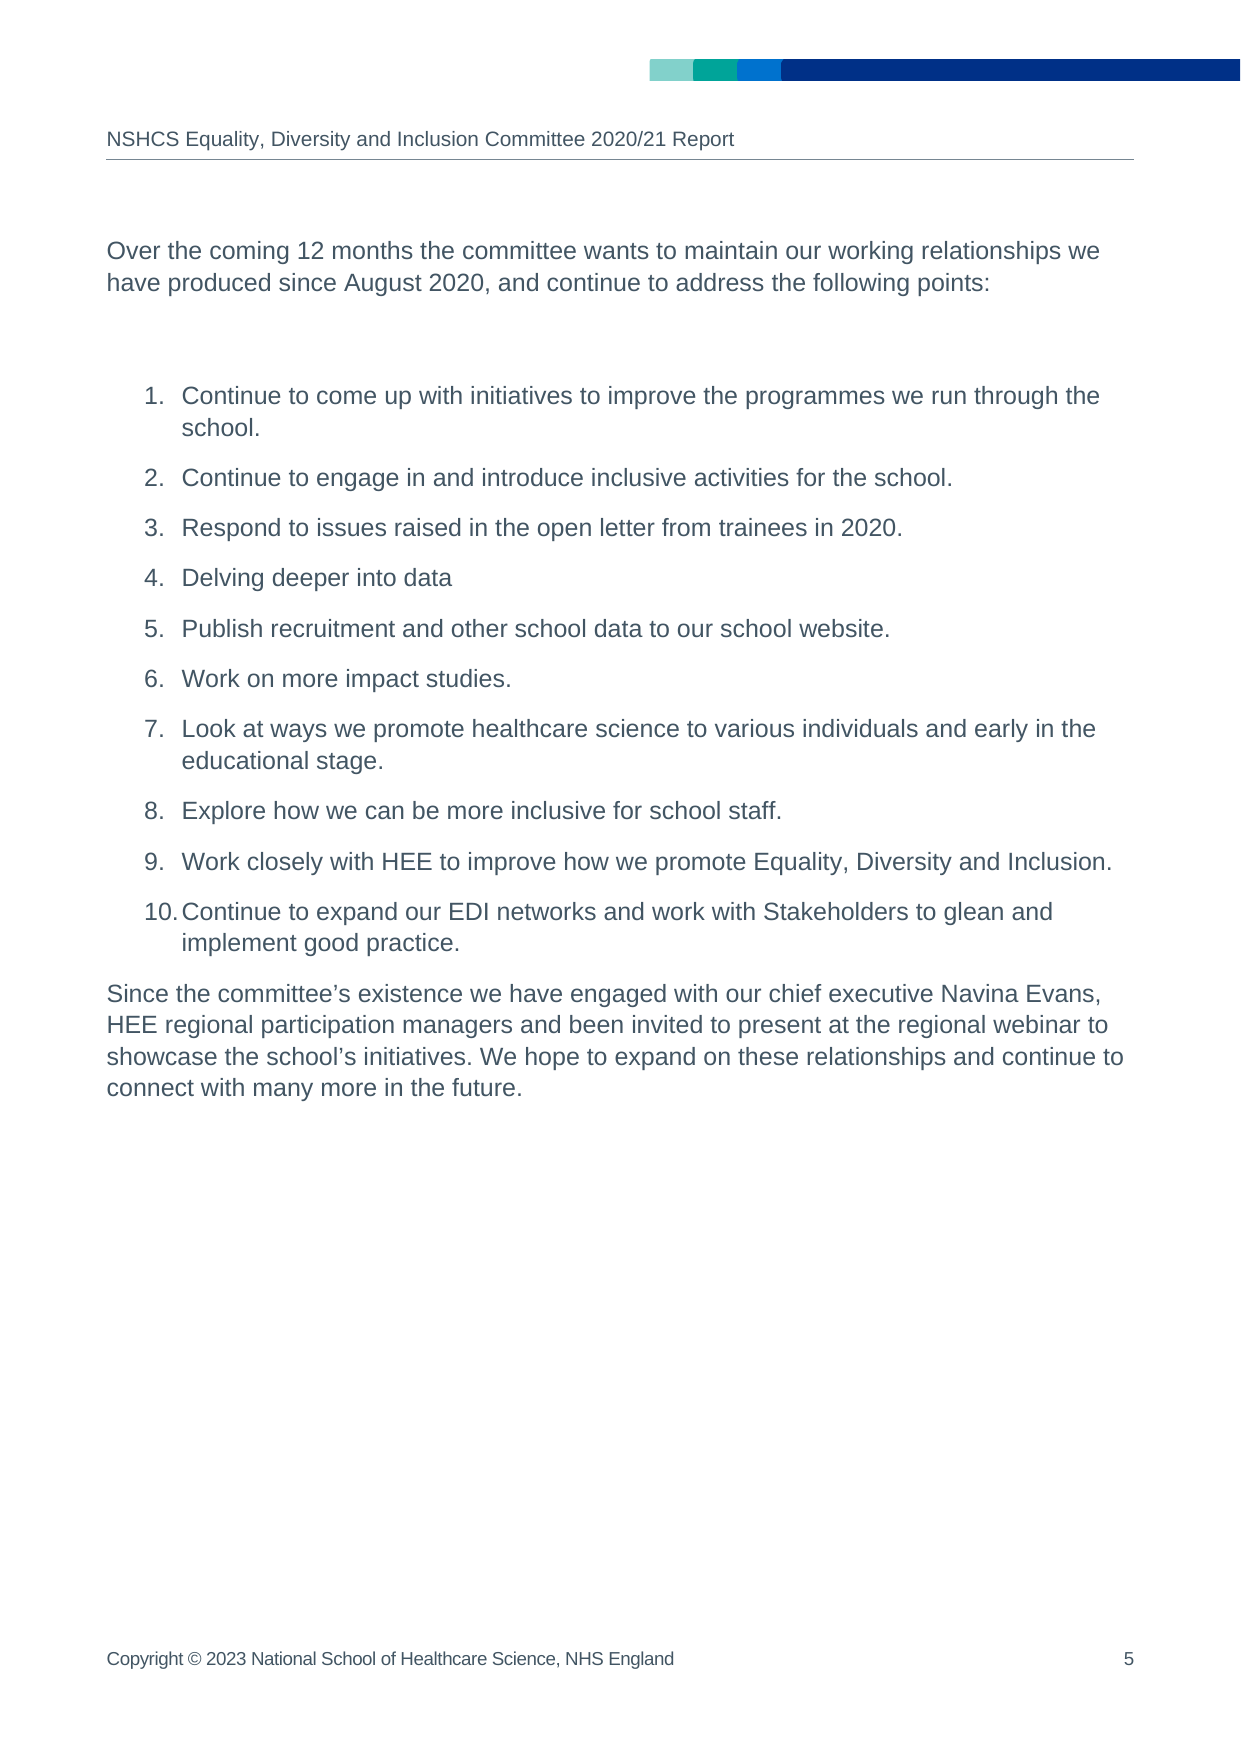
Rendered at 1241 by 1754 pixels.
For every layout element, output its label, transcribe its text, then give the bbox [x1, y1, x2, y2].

text Over the coming 12 months the committee wants to maintain our working relationships we have produced since August 2020, and continue to address the following points: [106, 236, 1134, 297]
list Respond to issues raised in the open letter from trainees in 2020. [144, 513, 1134, 542]
list Continue to engage in and introduce inclusive activities for the school. [144, 463, 1134, 492]
list Look at ways we promote healthcare science to various individuals and early in the educational stage. [144, 714, 1134, 775]
list Work closely with HEE to improve how we promote Equality, Diversity and Inclusion. [144, 847, 1134, 875]
list Delving deeper into data [144, 563, 1134, 592]
list Publish recruitment and other school data to our school website. [144, 614, 1134, 642]
list Continue to come up with initiatives to improve the programmes we run through the school. [144, 381, 1134, 441]
text Since the committee’s existence we have engaged with our chief executive Navina Evans, HEE regional participation managers and been invited to present at the regional webinar to showcase the school’s initiatives. We hope to expand on these relationships and continue to connect with many more in the future. [106, 979, 1134, 1102]
list Explore how we can be more inclusive for school staff. [144, 796, 1134, 825]
list Work on more impact studies. [144, 664, 1134, 693]
list Continue to expand our EDI networks and work with Stakeholders to glean and implement good practice. [144, 897, 1134, 957]
